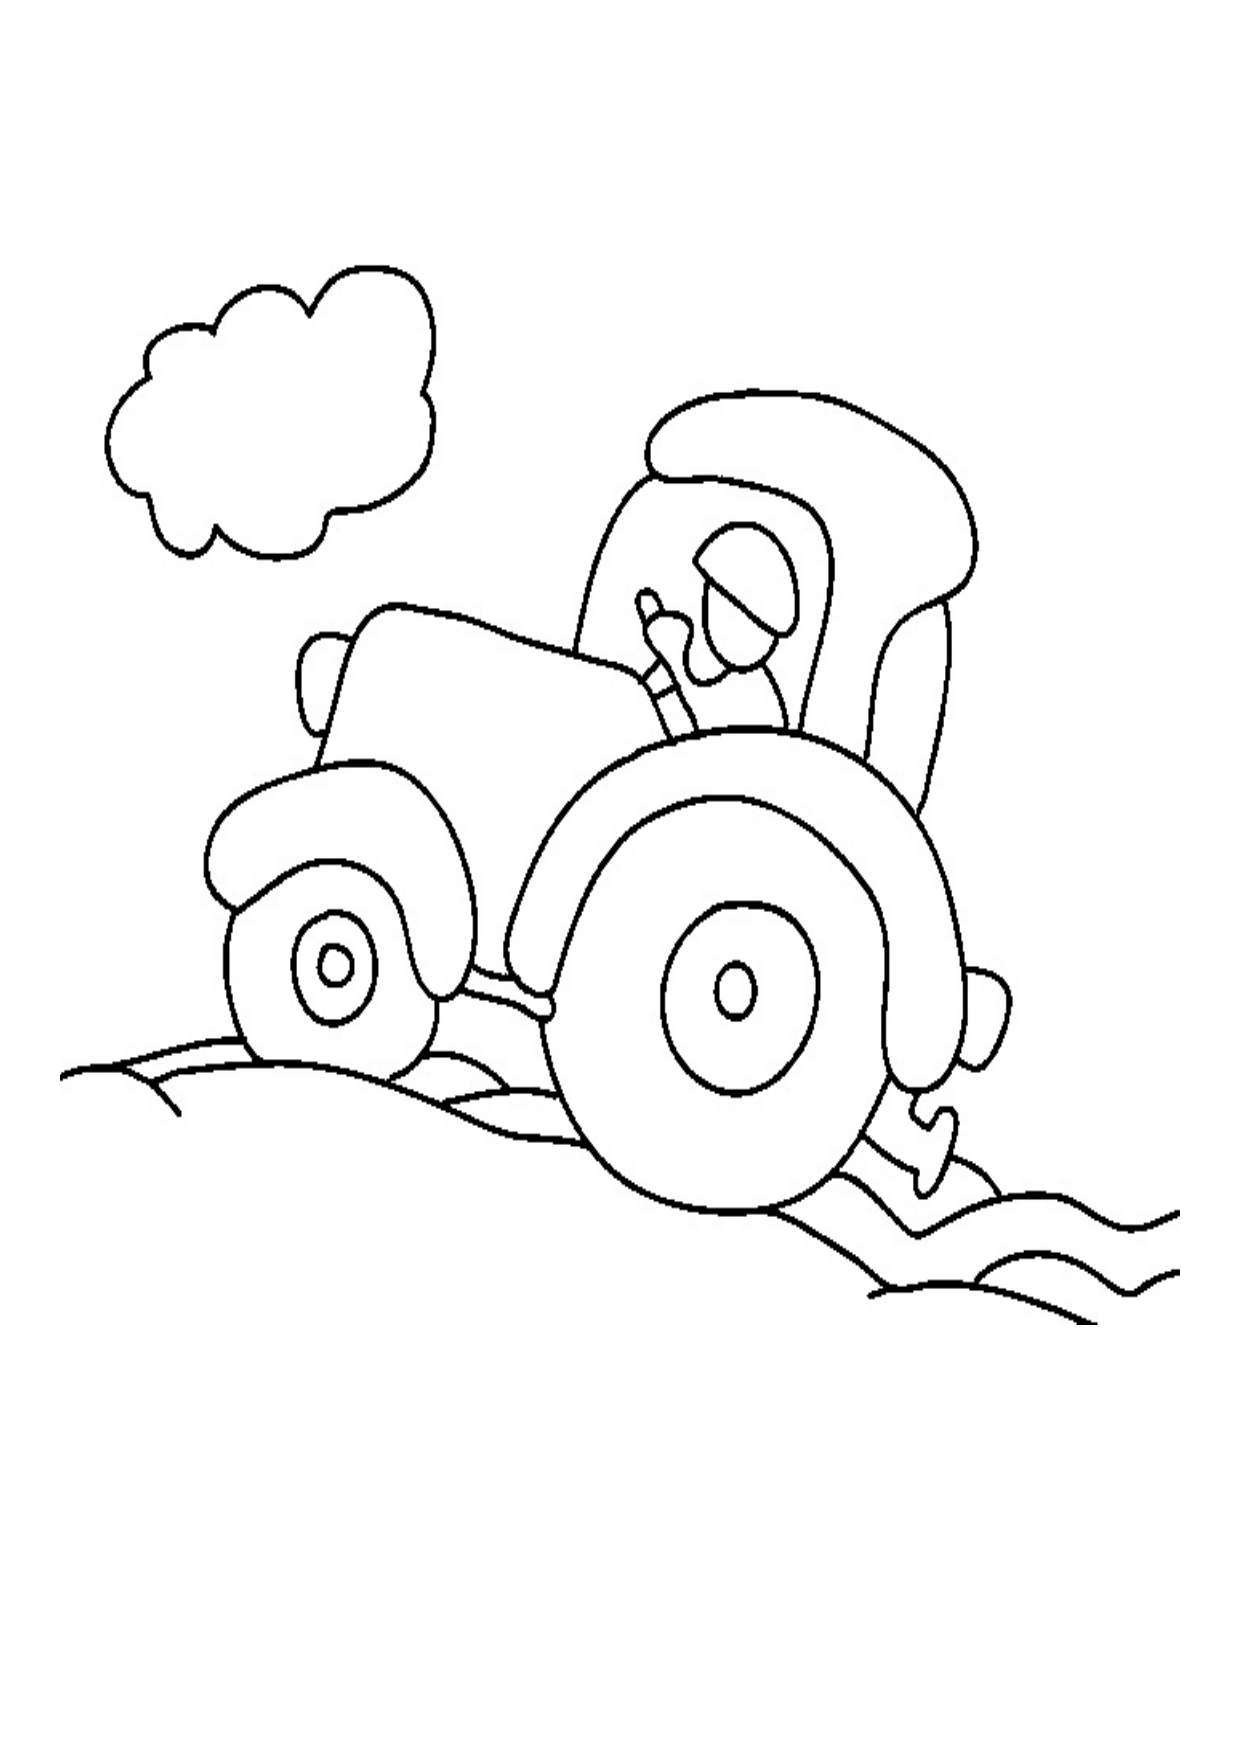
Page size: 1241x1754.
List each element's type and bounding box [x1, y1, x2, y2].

picture [60, 213, 1180, 1325]
